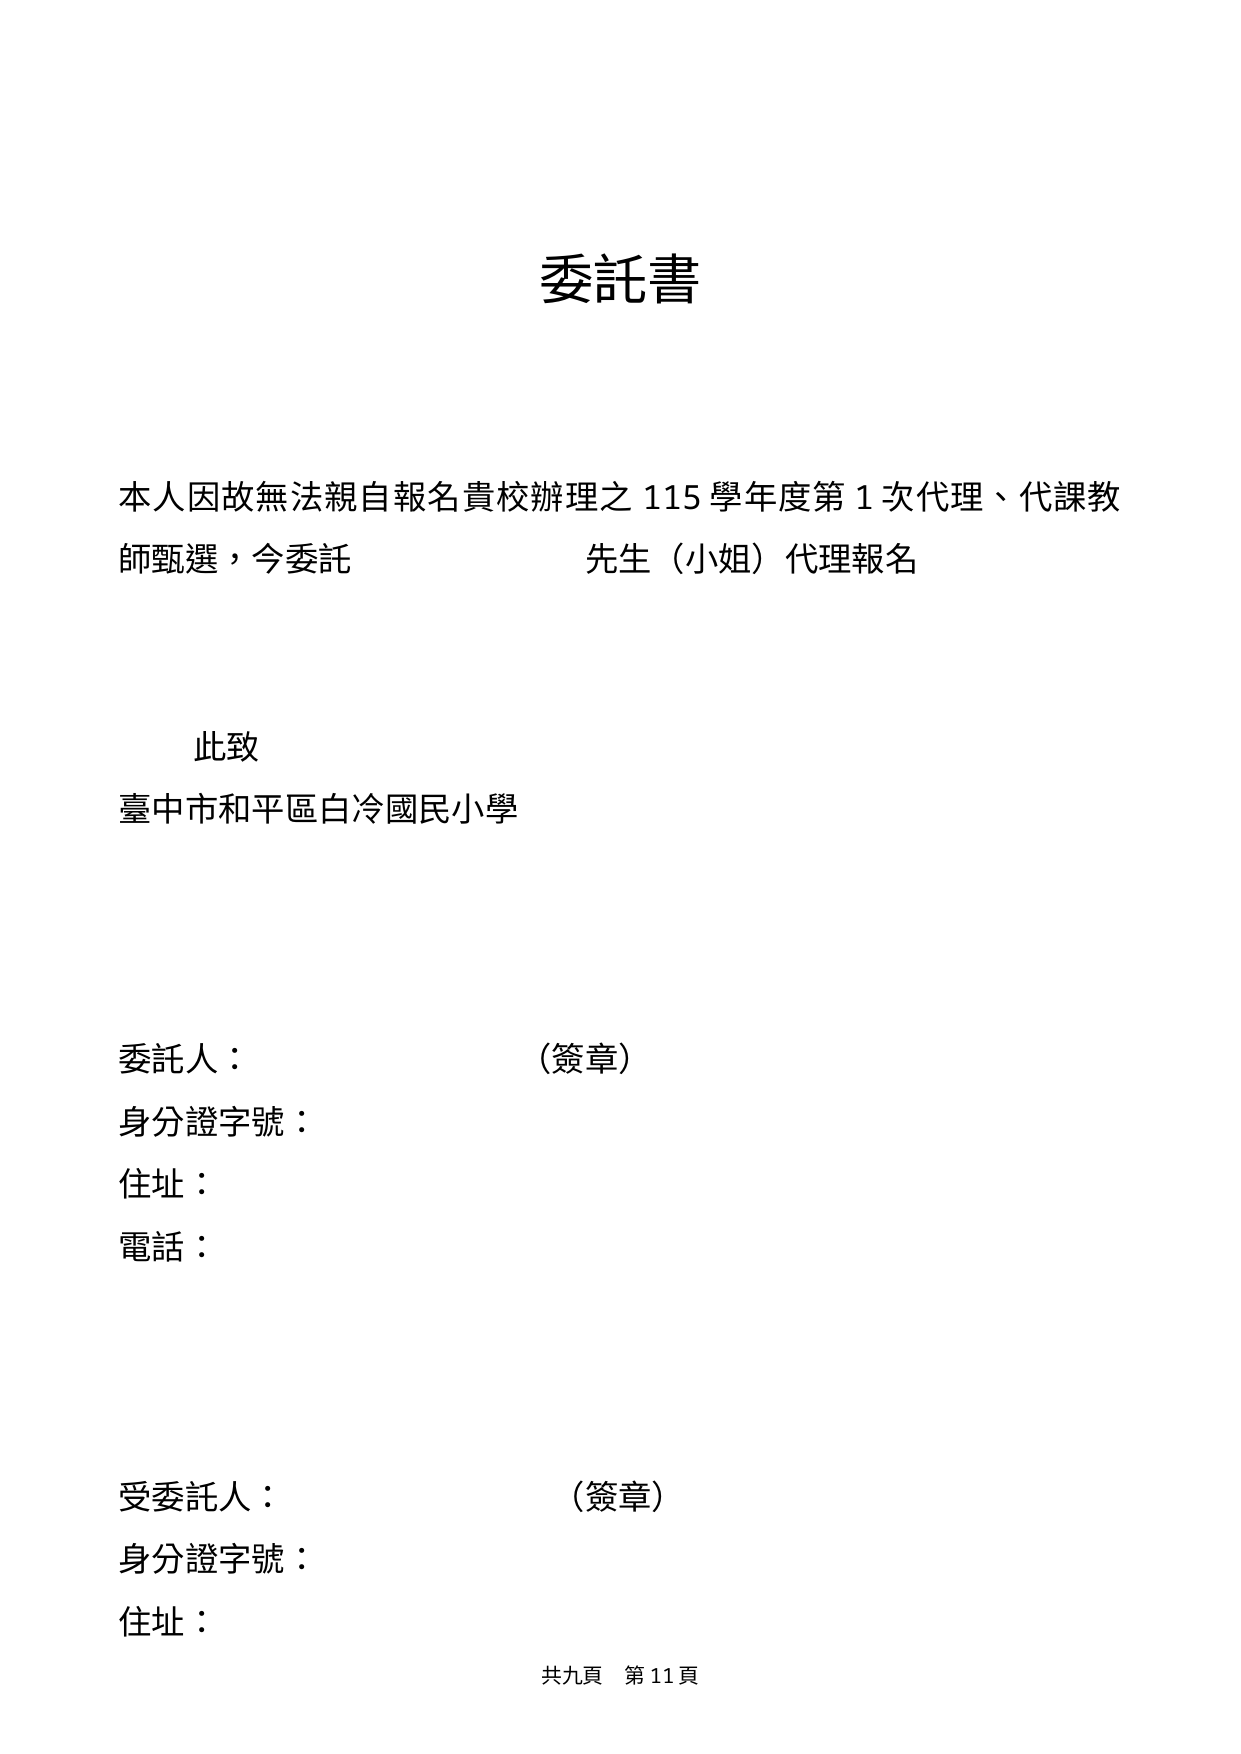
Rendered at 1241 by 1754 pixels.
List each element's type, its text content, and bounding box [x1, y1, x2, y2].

text 臺中市和平區白冷國民小學 [118, 766, 1122, 828]
text 身分證字號： [118, 1516, 1122, 1578]
text 委託人： （簽章） [118, 1016, 1122, 1078]
text 此致 [118, 703, 1122, 766]
text 委託書 [118, 203, 1122, 328]
text 電話： [118, 1203, 1122, 1266]
text 受委託人： （簽章） [118, 1453, 1122, 1516]
text 住址： [118, 1141, 1122, 1203]
text 身分證字號： [118, 1078, 1122, 1141]
text 住址： [118, 1578, 1122, 1641]
text 本人因故無法親自報名貴校辦理之115學年度第1次代理、代課教師甄選，今委託 先生（小姐）代理報名 [118, 453, 1122, 578]
